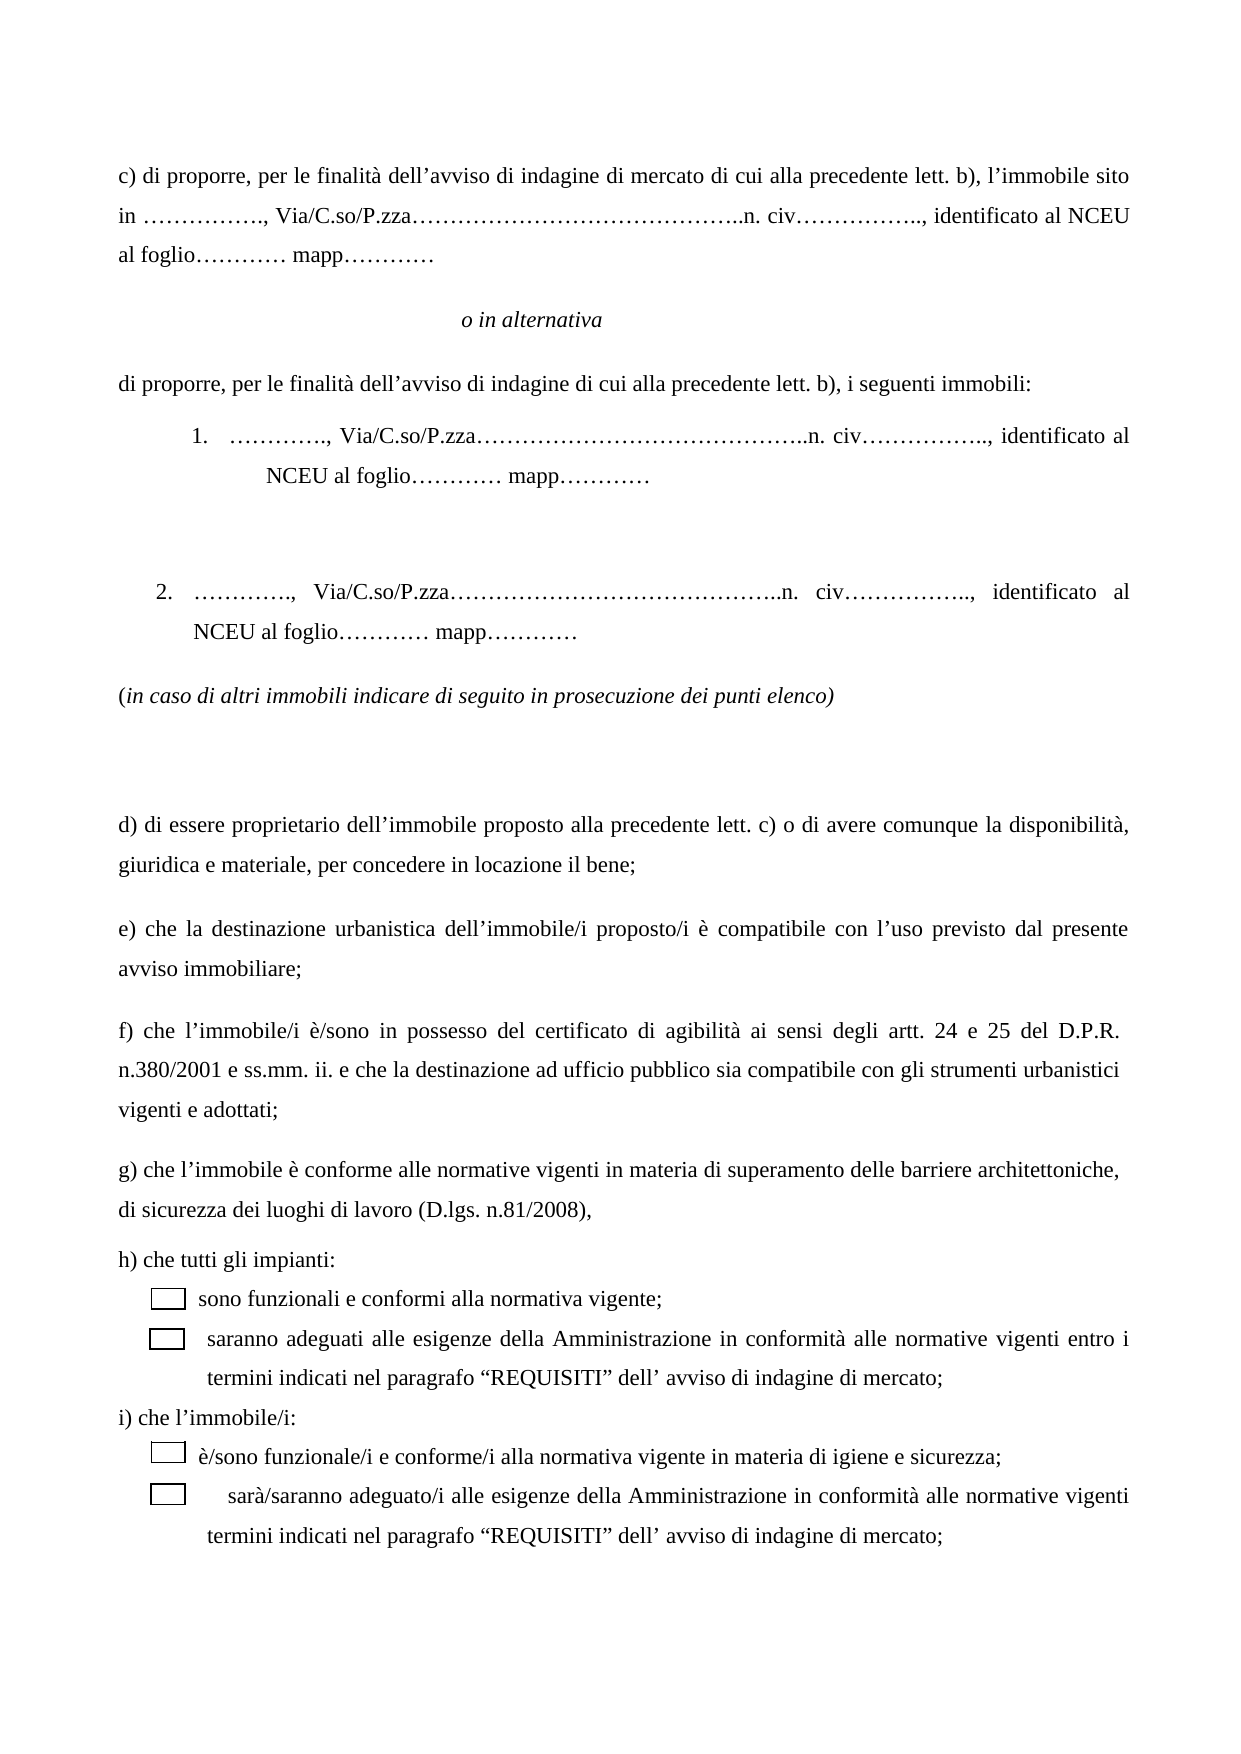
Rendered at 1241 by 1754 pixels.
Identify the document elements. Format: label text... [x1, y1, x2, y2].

text (in caso di altri immobili indicare di seguito in prosecuzione dei punti elenco) [118, 682, 1131, 709]
text d) di essere proprietario dell’immobile proposto alla precedente lett. c) o di avere comunque la disponibilità, giuridica e materiale, per concedere in locazione il bene; [118, 811, 1131, 877]
list …………., Via/C.so/P.zza……………………………………..n. civ…………….., identificato al NCEU al foglio………… mapp………… [156, 578, 1131, 644]
text è/sono funzionale/i e conforme/i alla normativa vigente in materia di igiene e sicurezza; [118, 1443, 1131, 1469]
text g) che l’immobile è conforme alle normative vigenti in materia di superamento delle barriere architettoniche, di sicurezza dei luoghi di lavoro (D.lgs. n.81/2008), [118, 1156, 1122, 1222]
text di proporre, per le finalità dell’avviso di indagine di cui alla precedente lett. b), i seguenti immobili: [118, 370, 1131, 397]
text sono funzionali e conformi alla normativa vigente; [118, 1285, 1131, 1312]
list …………., Via/C.so/P.zza……………………………………..n. civ…………….., identificato al NCEU al foglio………… mapp………… [191, 422, 1130, 488]
text f) che l’immobile/i è/sono in possesso del certificato di agibilità ai sensi degli artt. 24 e 25 del D.P.R. n.380/2001 e ss.mm. ii. e che la destinazione ad ufficio pubblico sia compatibile con gli strumenti urbanistici vigenti e adottati; [118, 1017, 1122, 1122]
text sarà/saranno adeguato/i alle esigenze della Amministrazione in conformità alle normative vigenti termini indicati nel paragrafo “REQUISITI” dell’ avviso di indagine di mercato; [118, 1483, 1131, 1548]
text c) di proporre, per le finalità dell’avviso di indagine di mercato di cui alla precedente lett. b), l’immobile sito in ……………., Via/C.so/P.zza……………………………………..n. civ…………….., identificato al NCEU al foglio………… mapp………… [118, 162, 1131, 268]
text e) che la destinazione urbanistica dell’immobile/i proposto/i è compatibile con l’uso previsto dal presente avviso immobiliare; [118, 915, 1131, 981]
text i) che l’immobile/i: [118, 1404, 1131, 1430]
text h) che tutti gli impianti: [118, 1246, 1131, 1272]
text [152, 1443, 184, 1462]
text saranno adeguati alle esigenze della Amministrazione in conformità alle normative vigenti entro i termini indicati nel paragrafo “REQUISITI” dell’ avviso di indagine di mercato; [207, 1325, 1131, 1391]
text o in alternativa [118, 306, 1131, 332]
